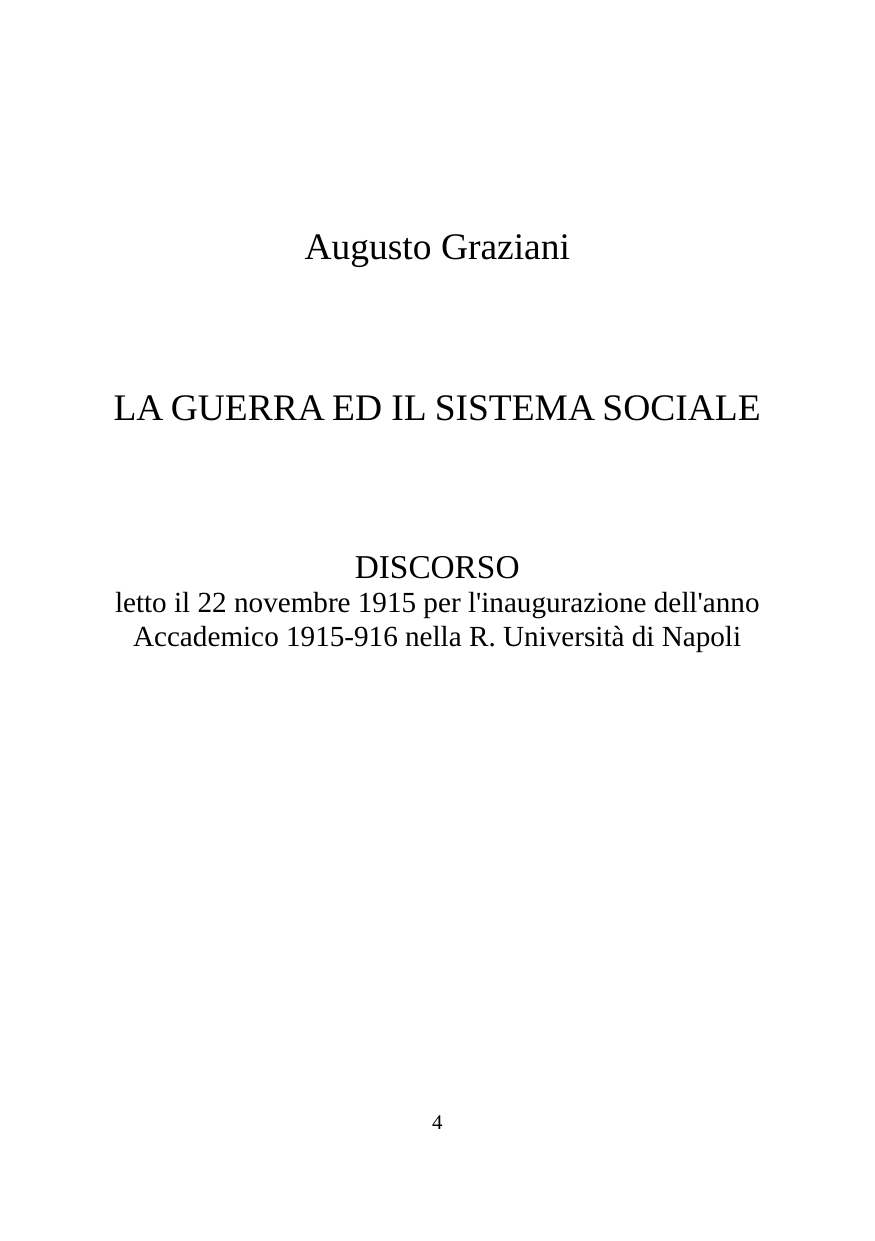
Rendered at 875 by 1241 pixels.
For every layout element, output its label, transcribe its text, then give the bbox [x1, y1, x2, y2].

text Augusto Graziani [106, 224, 768, 267]
text DISCORSO letto il 22 novembre 1915 per l'inaugurazione dell'anno Accademico 1915-916 nella R. Università di Napoli [106, 547, 768, 652]
text LA GUERRA ED IL SISTEMA SOCIALE [106, 386, 768, 429]
